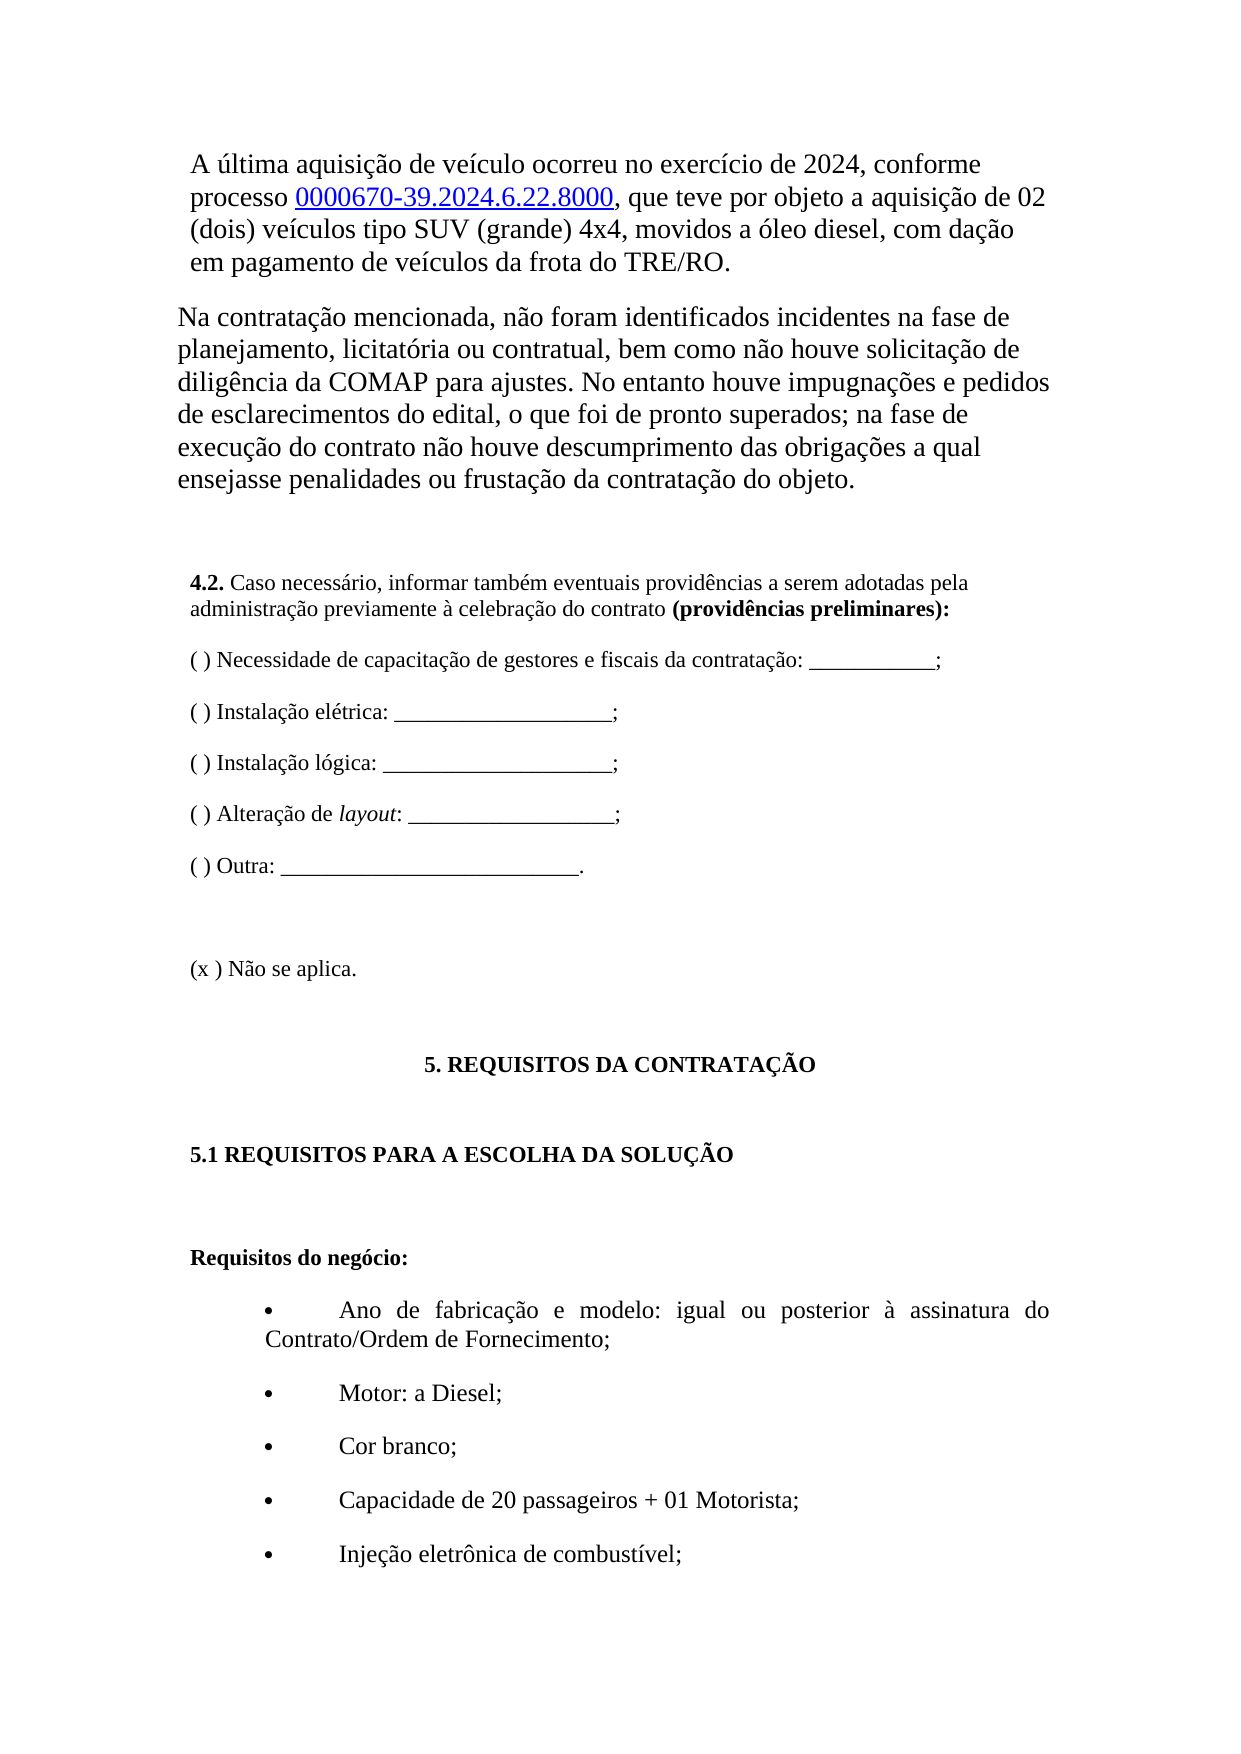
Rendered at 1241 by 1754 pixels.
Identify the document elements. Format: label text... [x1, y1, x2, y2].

list Ano de fabricação e modelo: igual ou posterior à assinatura do Contrato/Ordem de Fornecimento; [265, 1295, 1051, 1353]
list Capacidade de 20 passageiros + 01 Motorista; [265, 1485, 1051, 1514]
list Cor branco; [265, 1431, 1051, 1460]
text Requisitos do negócio: [190, 1244, 1051, 1270]
text A última aquisição de veículo ocorreu no exercício de 2024, conforme processo 0000670-39.2024.6.22.8000, que teve por objeto a aquisição de 02 (dois) veículos tipo SUV (grande) 4x4, movidos a óleo diesel, com dação em pagamento de veículos da frota do TRE/RO. [190, 148, 1051, 277]
text ( ) Outra: __________________________. [190, 852, 1051, 878]
text (x ) Não se aplica. [190, 954, 1051, 981]
text ( ) Necessidade de capacitação de gestores e fiscais da contratação: ___________; [190, 646, 1051, 673]
text ( ) Alteração de layout: __________________; [190, 801, 1051, 827]
text ( ) Instalação elétrica: ___________________; [190, 698, 1051, 724]
text 4.2. Caso necessário, informar também eventuais providências a serem adotadas pela administração previamente à celebração do contrato (providências preliminares): [190, 569, 1051, 621]
text 5. REQUISITOS DA CONTRATAÇÃO [183, 1051, 1057, 1077]
list Motor: a Diesel; [265, 1378, 1051, 1406]
text 5.1 REQUISITOS PARA A ESCOLHA DA SOLUÇÃO [190, 1141, 1051, 1167]
text Na contratação mencionada, não foram identificados incidentes na fase de planejamento, licitatória ou contratual, bem como não houve solicitação de diligência da COMAP para ajustes. No entanto houve impugnações e pedidos de esclarecimentos do edital, o que foi de pronto superados; na fase de execução do contrato não houve descumprimento das obrigações a qual ensejasse penalidades ou frustação da contratação do objeto. [177, 300, 1063, 494]
text ( ) Instalação lógica: ____________________; [190, 749, 1051, 776]
list Injeção eletrônica de combustível; [265, 1539, 1051, 1568]
